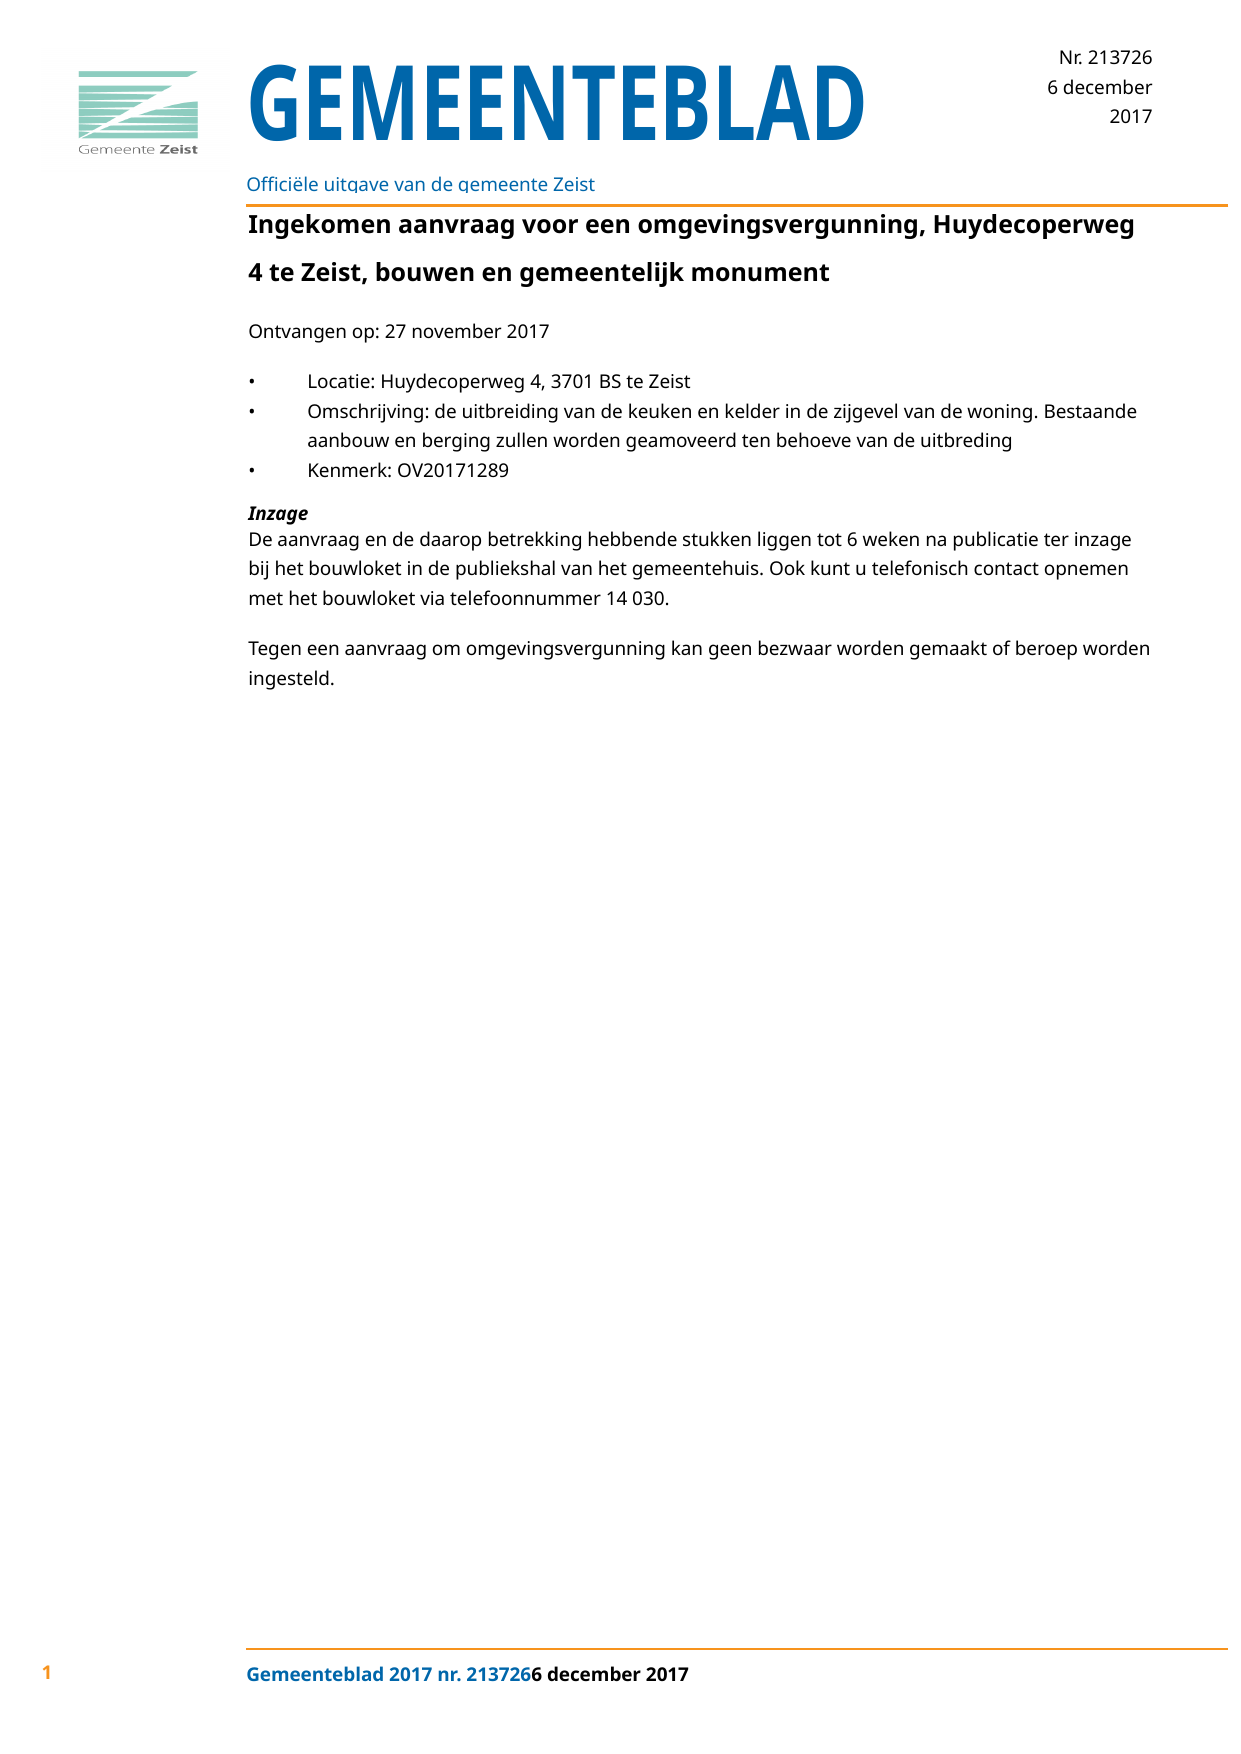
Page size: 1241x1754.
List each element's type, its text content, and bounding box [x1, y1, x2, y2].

text De aanvraag en de daarop betrekking hebbende stukken liggen tot 6 weken na publicatie ter inzage bij het bouwloket in de publiekshal van het gemeentehuis. Ook kunt u telefonisch contact opnemen met het bouwloket via telefoonnummer 14 030. [248, 526, 1152, 611]
list Kenmerk: OV20171289 [248, 457, 1152, 483]
list Locatie: Huydecoperweg 4, 3701 BS te Zeist [248, 368, 1152, 394]
text Ingekomen aanvraag voor een omgevingsvergunning, Huydecoperweg 4 te Zeist, bouwen en gemeentelijk monument [248, 207, 1152, 288]
text Ontvangen op: 27 november 2017 [248, 318, 1152, 344]
picture [41, 47, 231, 172]
text Inzage [248, 500, 1152, 526]
list Omschrijving: de uitbreiding van de keuken en kelder in de zijgevel van de woning. Bestaande aanbouw en berging zullen worden geamoveerd ten behoeve van de uitbreding [248, 398, 1152, 453]
text Tegen een aanvraag om omgevingsvergunning kan geen bezwaar worden gemaakt of beroep worden ingesteld. [248, 636, 1152, 691]
